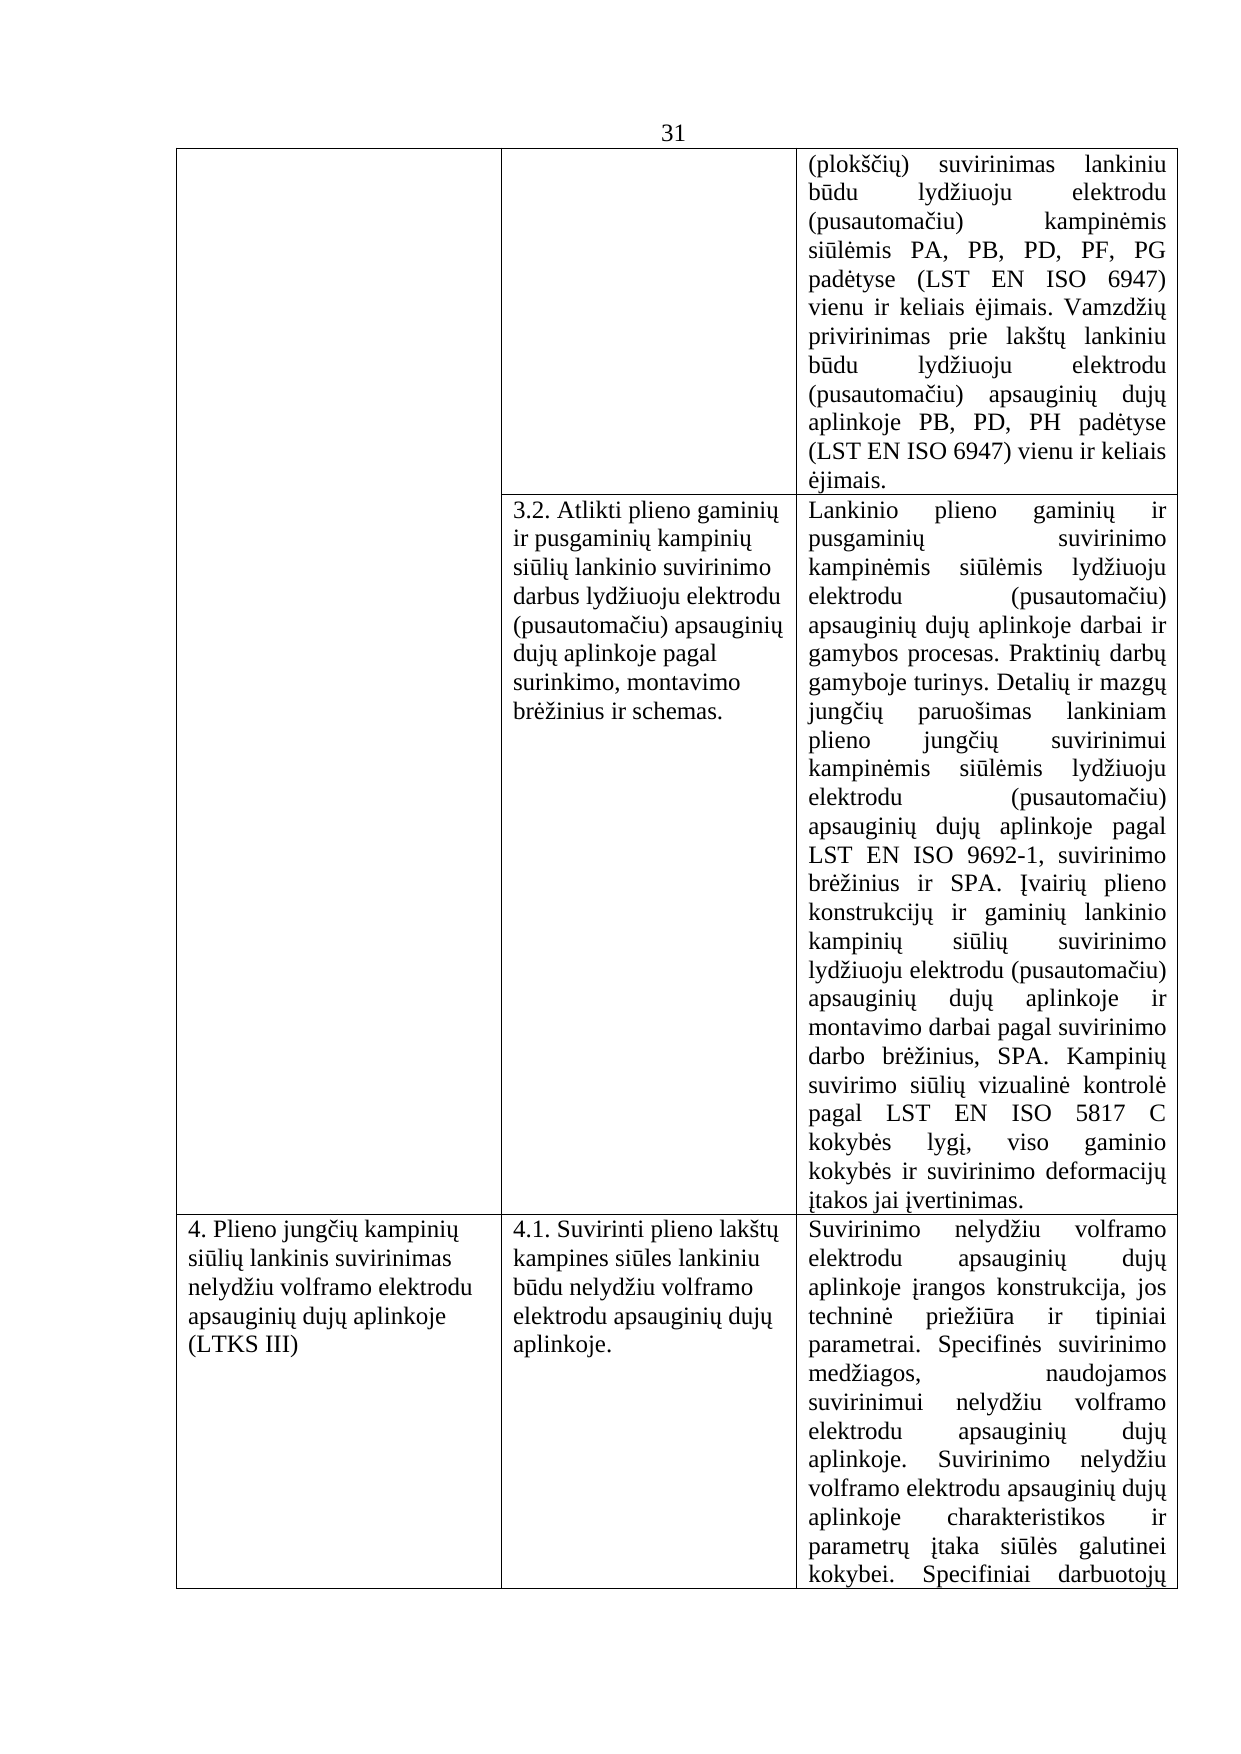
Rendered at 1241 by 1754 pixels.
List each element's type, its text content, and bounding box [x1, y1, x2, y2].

table_cell [177, 149, 501, 1213]
table_cell Lankinio plieno gaminių ir pusgaminių suvirinimo kampinėmis siūlėmis lydžiuoju elektrodu (pusautomačiu) apsauginių dujų aplinkoje darbai ir gamybos procesas. Praktinių darbų gamyboje turinys. Detalių ir mazgų jungčių paruošimas lankiniam plieno jungčių suvirinimui kampinėmis siūlėmis lydžiuoju elektrodu (pusautomačiu) apsauginių dujų aplinkoje pagal LST EN ISO 9692-1, suvirinimo brėžinius ir SPA. Įvairių plieno konstrukcijų ir gaminių lankinio kampinių siūlių suvirinimo lydžiuoju elektrodu (pusautomačiu) apsauginių dujų aplinkoje ir montavimo darbai pagal suvirinimo darbo brėžinius, SPA. Kampinių suvirimo siūlių vizualinė kontrolė pagal LST EN ISO 5817 C kokybės lygį, viso gaminio kokybės ir suvirinimo deformacijų įtakos jai įvertinimas. [797, 495, 1177, 1213]
table_cell 3.2. Atlikti plieno gaminių ir pusgaminių kampinių siūlių lankinio suvirinimo darbus lydžiuoju elektrodu (pusautomačiu) apsauginių dujų aplinkoje pagal surinkimo, montavimo brėžinius ir schemas. [502, 495, 796, 1213]
table_cell (plokščių) suvirinimas lankiniu būdu lydžiuoju elektrodu (pusautomačiu) kampinėmis siūlėmis PA, PB, PD, PF, PG padėtyse (LST EN ISO 6947) vienu ir keliais ėjimais. Vamzdžių privirinimas prie lakštų lankiniu būdu lydžiuoju elektrodu (pusautomačiu) apsauginių dujų aplinkoje PB, PD, PH padėtyse (LST EN ISO 6947) vienu ir keliais ėjimais. [797, 149, 1177, 494]
table_cell [502, 149, 796, 494]
table_cell Suvirinimo nelydžiu volframo elektrodu apsauginių dujų aplinkoje įrangos konstrukcija, jos techninė priežiūra ir tipiniai parametrai. Specifinės suvirinimo medžiagos, naudojamos suvirinimui nelydžiu volframo elektrodu apsauginių dujų aplinkoje. Suvirinimo nelydžiu volframo elektrodu apsauginių dujų aplinkoje charakteristikos ir parametrų įtaka siūlės galutinei kokybei. Specifiniai darbuotojų [797, 1215, 1177, 1588]
table_cell 4. Plieno jungčių kampinių siūlių lankinis suvirinimas nelydžiu volframo elektrodu apsauginių dujų aplinkoje (LTKS III) [177, 1215, 501, 1588]
table_cell 4.1. Suvirinti plieno lakštų kampines siūles lankiniu būdu nelydžiu volframo elektrodu apsauginių dujų aplinkoje. [502, 1215, 796, 1588]
